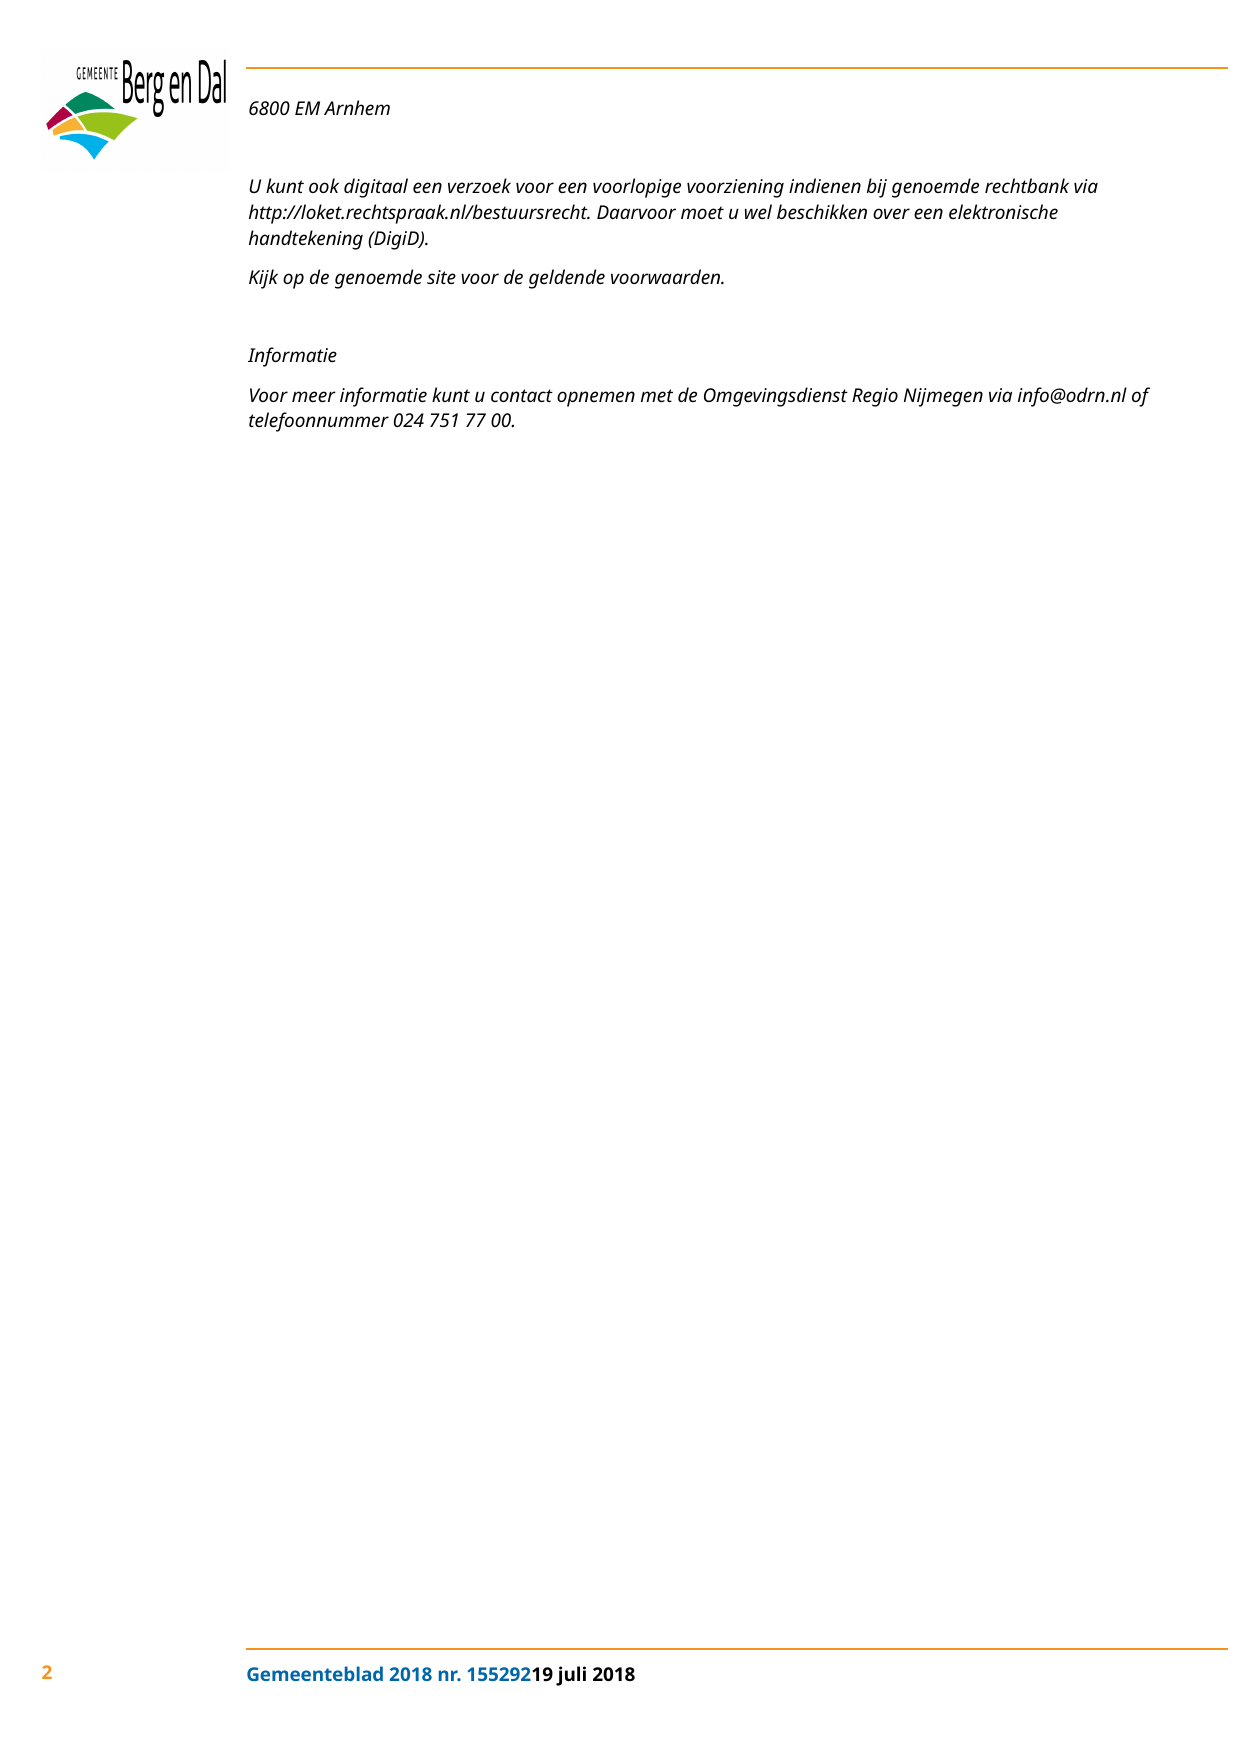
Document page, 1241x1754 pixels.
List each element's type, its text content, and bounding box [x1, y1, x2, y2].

picture [41, 47, 231, 172]
text Kijk op de genoemde site voor de geldende voorwaarden. [248, 264, 1152, 290]
text Voor meer informatie kunt u contact opnemen met de Omgevingsdienst Regio Nijmegen via info@odrn.nl of telefoonnummer 024 751 77 00. [248, 382, 1152, 433]
text Informatie [248, 343, 1152, 368]
text 6800 EM Arnhem [248, 95, 1152, 121]
text U kunt ook digitaal een verzoek voor een voorlopige voorziening indienen bij genoemde rechtbank via http://loket.rechtspraak.nl/bestuursrecht. Daarvoor moet u wel beschikken over een elektronische handtekening (DigiD). [248, 173, 1152, 251]
